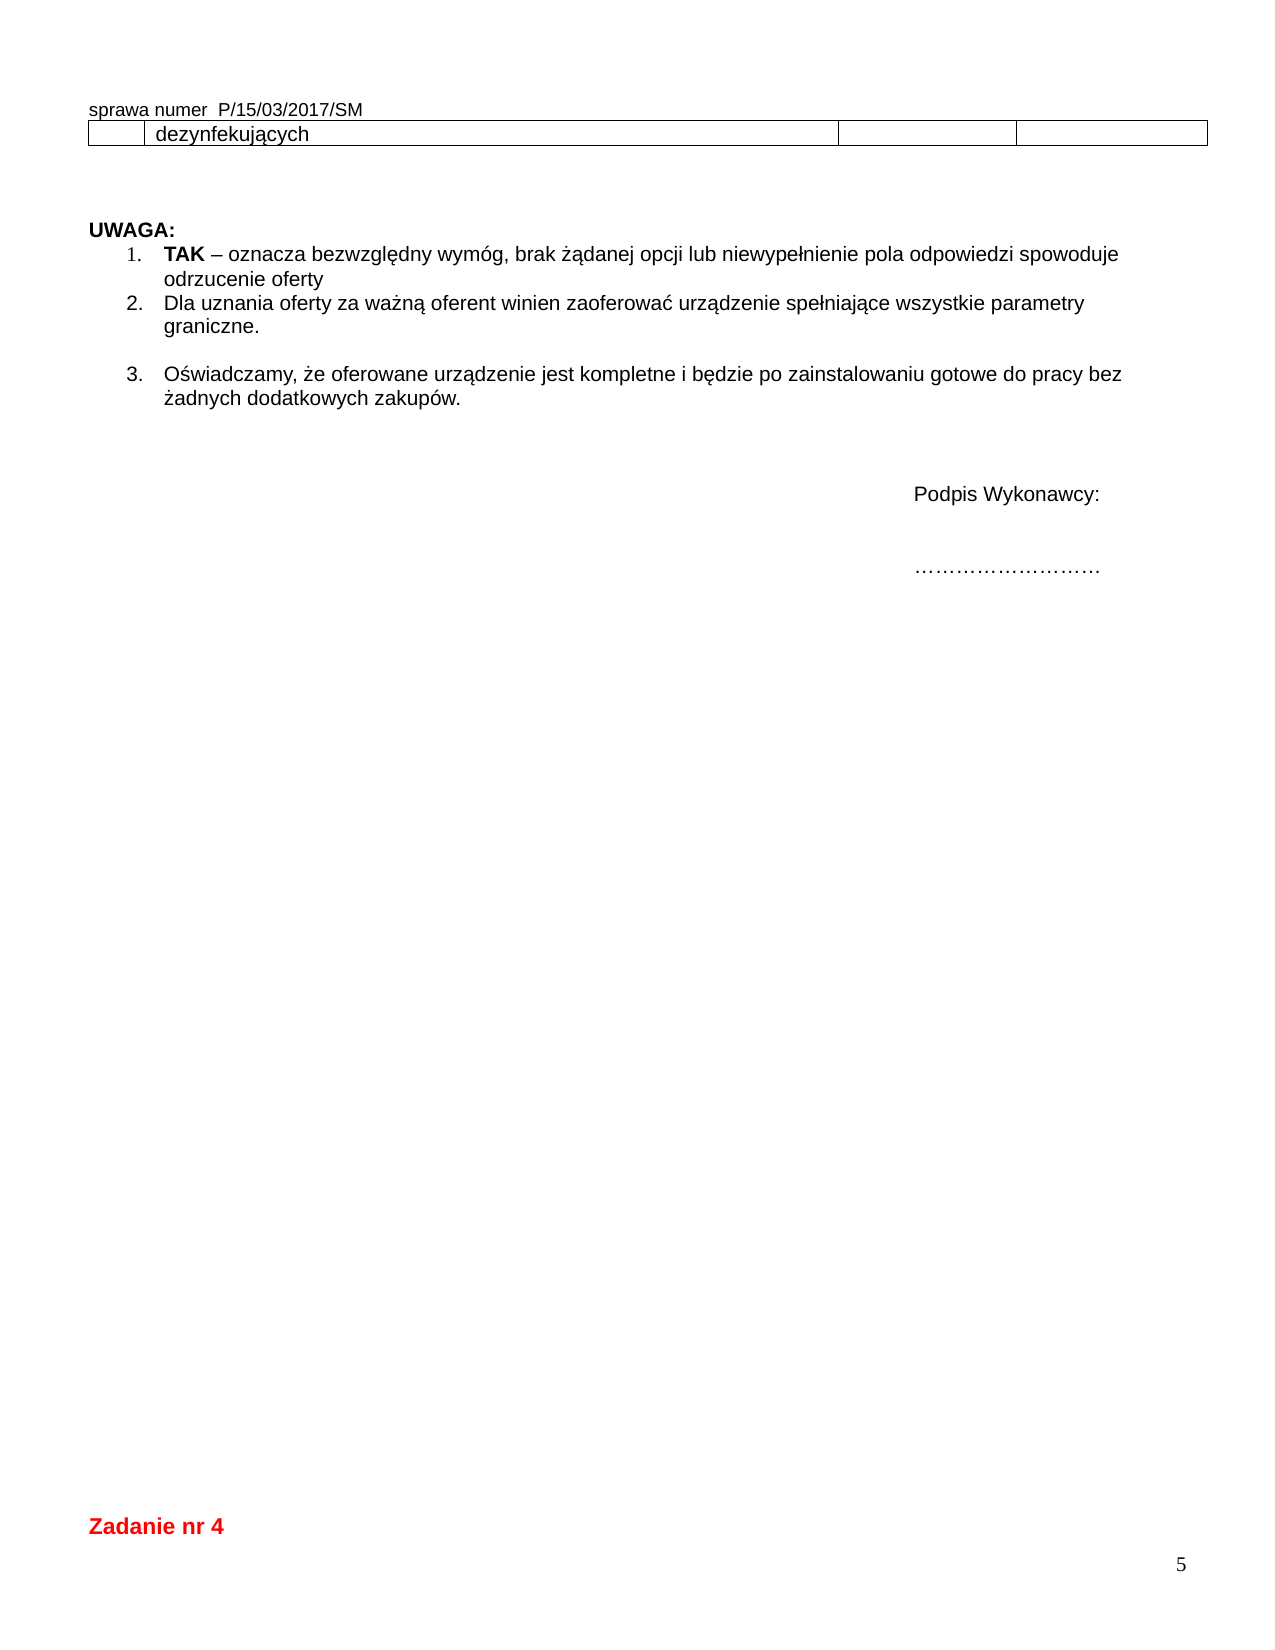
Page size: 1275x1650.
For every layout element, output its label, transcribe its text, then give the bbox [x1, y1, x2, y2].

text Podpis Wykonawcy: [89, 482, 1186, 506]
text Zadanie nr 4 [89, 1513, 1186, 1539]
text ……………………… [89, 554, 1186, 578]
list TAK – oznacza bezwzględny wymóg, brak żądanej opcji lub niewypełnienie pola odpowiedzi spowoduje odrzucenie oferty [126, 242, 1186, 290]
list Dla uznania oferty za ważną oferent winien zaoferować urządzenie spełniające wszystkie parametry graniczne. [126, 290, 1186, 338]
table_cell 27. [89, 121, 144, 145]
table_cell [1017, 121, 1207, 145]
table_cell [839, 121, 1016, 145]
text UWAGA: [89, 218, 1186, 242]
list Oświadczamy, że oferowane urządzenie jest kompletne i będzie po zainstalowaniu gotowe do pracy bez żadnych dodatkowych zakupów. [126, 362, 1186, 410]
table_cell dezynfekujących [145, 121, 838, 145]
